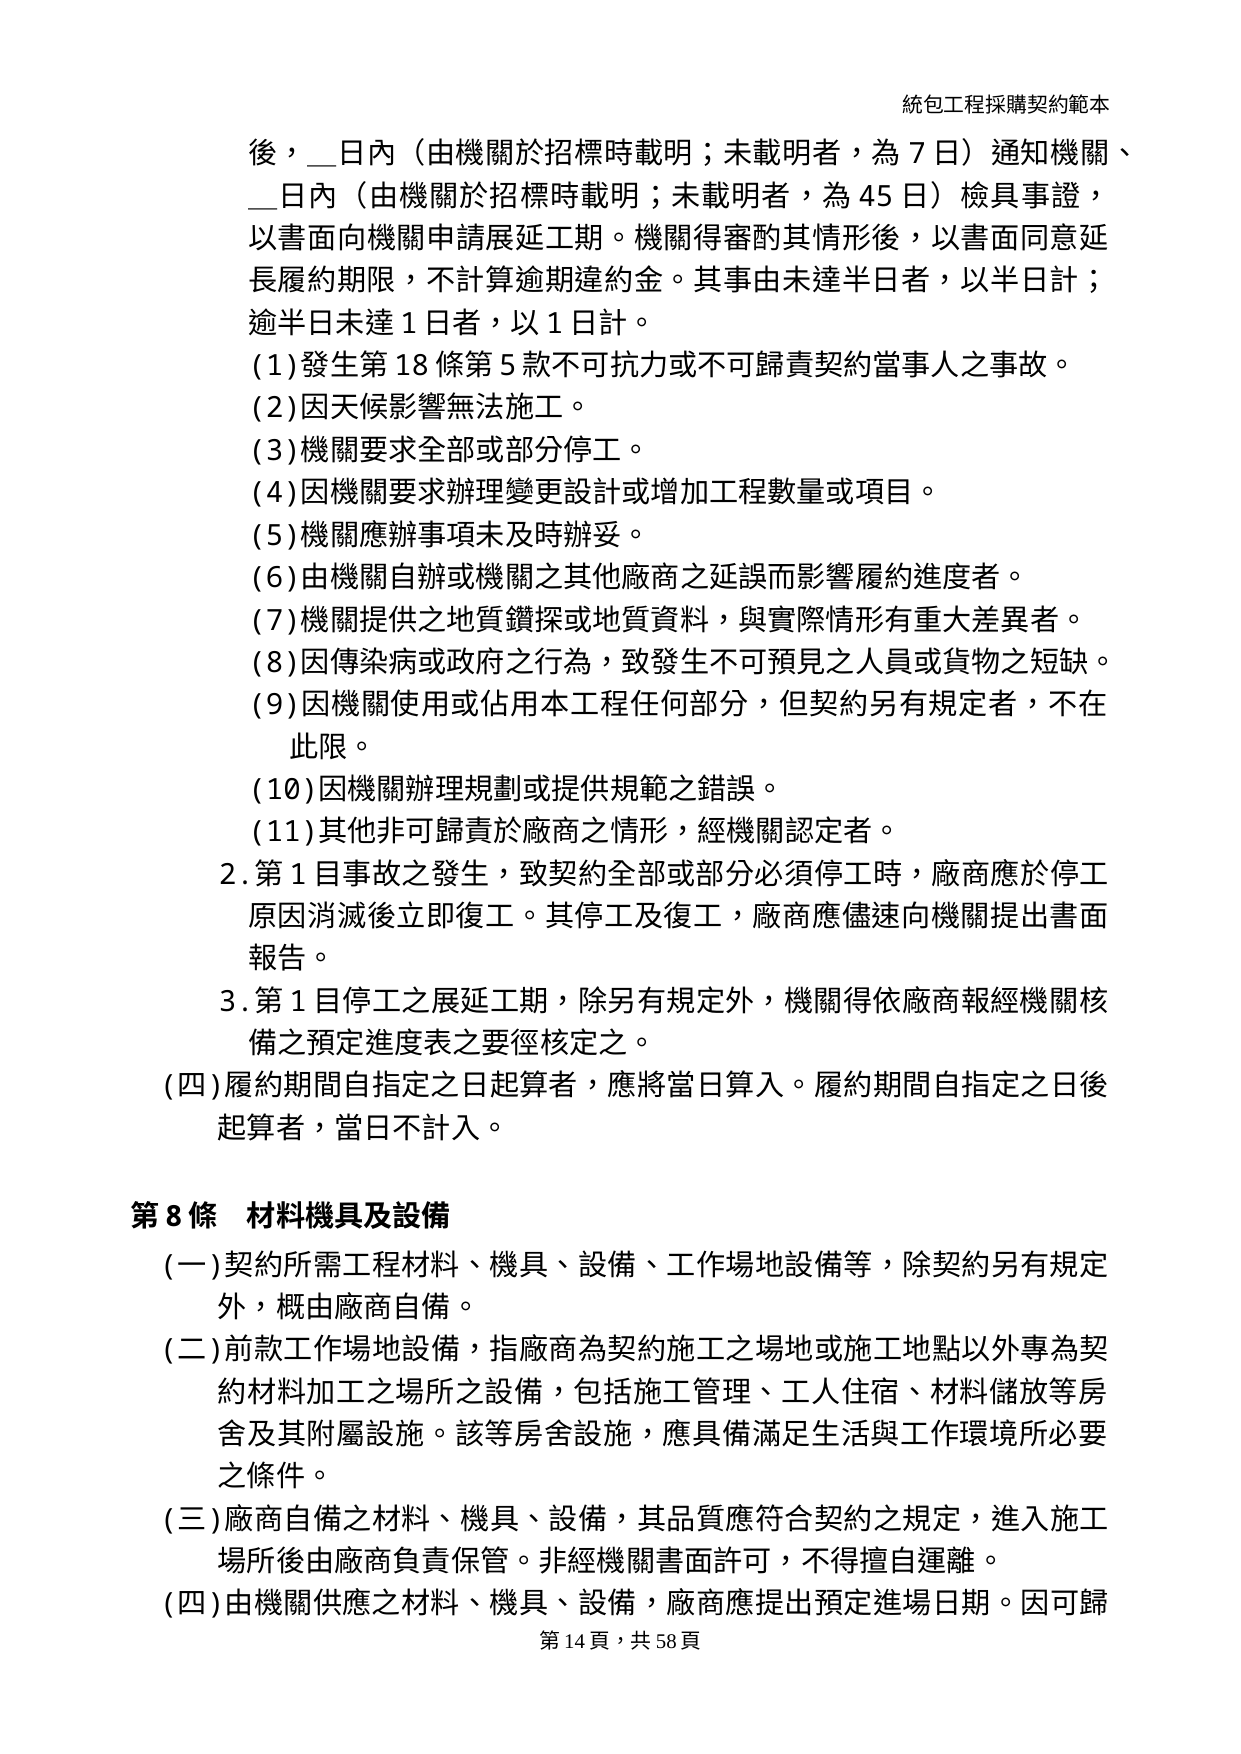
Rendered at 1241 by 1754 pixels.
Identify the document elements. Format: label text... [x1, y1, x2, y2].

text (四)履約期間自指定之日起算者，應將當日算入。履約期間自指定之日後起算者，當日不計入。 [159, 1062, 1110, 1147]
text (7)機關提供之地質鑽探或地質資料，與實際情形有重大差異者。 [248, 596, 1110, 638]
text (1)發生第18條第5款不可抗力或不可歸責契約當事人之事故。 [248, 342, 1110, 384]
text (二)前款工作場地設備，指廠商為契約施工之場地或施工地點以外專為契約材料加工之場所之設備，包括施工管理、工人住宿、材料儲放等房舍及其附屬設施。該等房舍設施，應具備滿足生活與工作環境所必要之條件。 [159, 1326, 1110, 1495]
text (5)機關應辦事項未及時辦妥。 [248, 511, 1110, 554]
text 3.第1目停工之展延工期，除另有規定外，機關得依廠商報經機關核備之預定進度表之要徑核定之。 [218, 977, 1110, 1062]
text (一)契約所需工程材料、機具、設備、工作場地設備等，除契約另有規定外，概由廠商自備。 [159, 1241, 1110, 1326]
text (6)由機關自辦或機關之其他廠商之延誤而影響履約進度者。 [248, 554, 1110, 596]
text (四)由機關供應之材料、機具、設備，廠商應提出預定進場日期。因可歸 [159, 1580, 1110, 1622]
text 1.契約履約期間，有下列情形之一，且非可歸責於廠商，致影響進度網圖要徑作業之進行，而需展延工期者，廠商應於事故發生或消滅後，＿日內（由機關於招標時載明；未載明者，為7日）通知機關、＿日內（由機關於招標時載明；未載明者，為45日）檢具事證，以書面向機關申請展延工期。機關得審酌其情形後，以書面同意延長履約期限，不計算逾期違約金。其事由未達半日者，以半日計；逾半日未達1日者，以1日計。 [218, 130, 1110, 342]
text (4)因機關要求辦理變更設計或增加工程數量或項目。 [248, 469, 1110, 511]
text (10)因機關辦理規劃或提供規範之錯誤。 [248, 766, 1110, 808]
text (11)其他非可歸責於廠商之情形，經機關認定者。 [248, 808, 1110, 850]
text (3)機關要求全部或部分停工。 [248, 426, 1110, 469]
text 2.第1目事故之發生，致契約全部或部分必須停工時，廠商應於停工原因消滅後立即復工。其停工及復工，廠商應儘速向機關提出書面報告。 [218, 850, 1110, 977]
text (三)廠商自備之材料、機具、設備，其品質應符合契約之規定，進入施工場所後由廠商負責保管。非經機關書面許可，不得擅自運離。 [159, 1495, 1110, 1580]
text 第8條 材料機具及設備 [130, 1193, 1110, 1235]
text (9)因機關使用或佔用本工程任何部分，但契約另有規定者，不在此限。 [248, 681, 1110, 766]
text (8)因傳染病或政府之行為，致發生不可預見之人員或貨物之短缺。 [248, 638, 1110, 681]
text (2)因天候影響無法施工。 [248, 384, 1110, 426]
